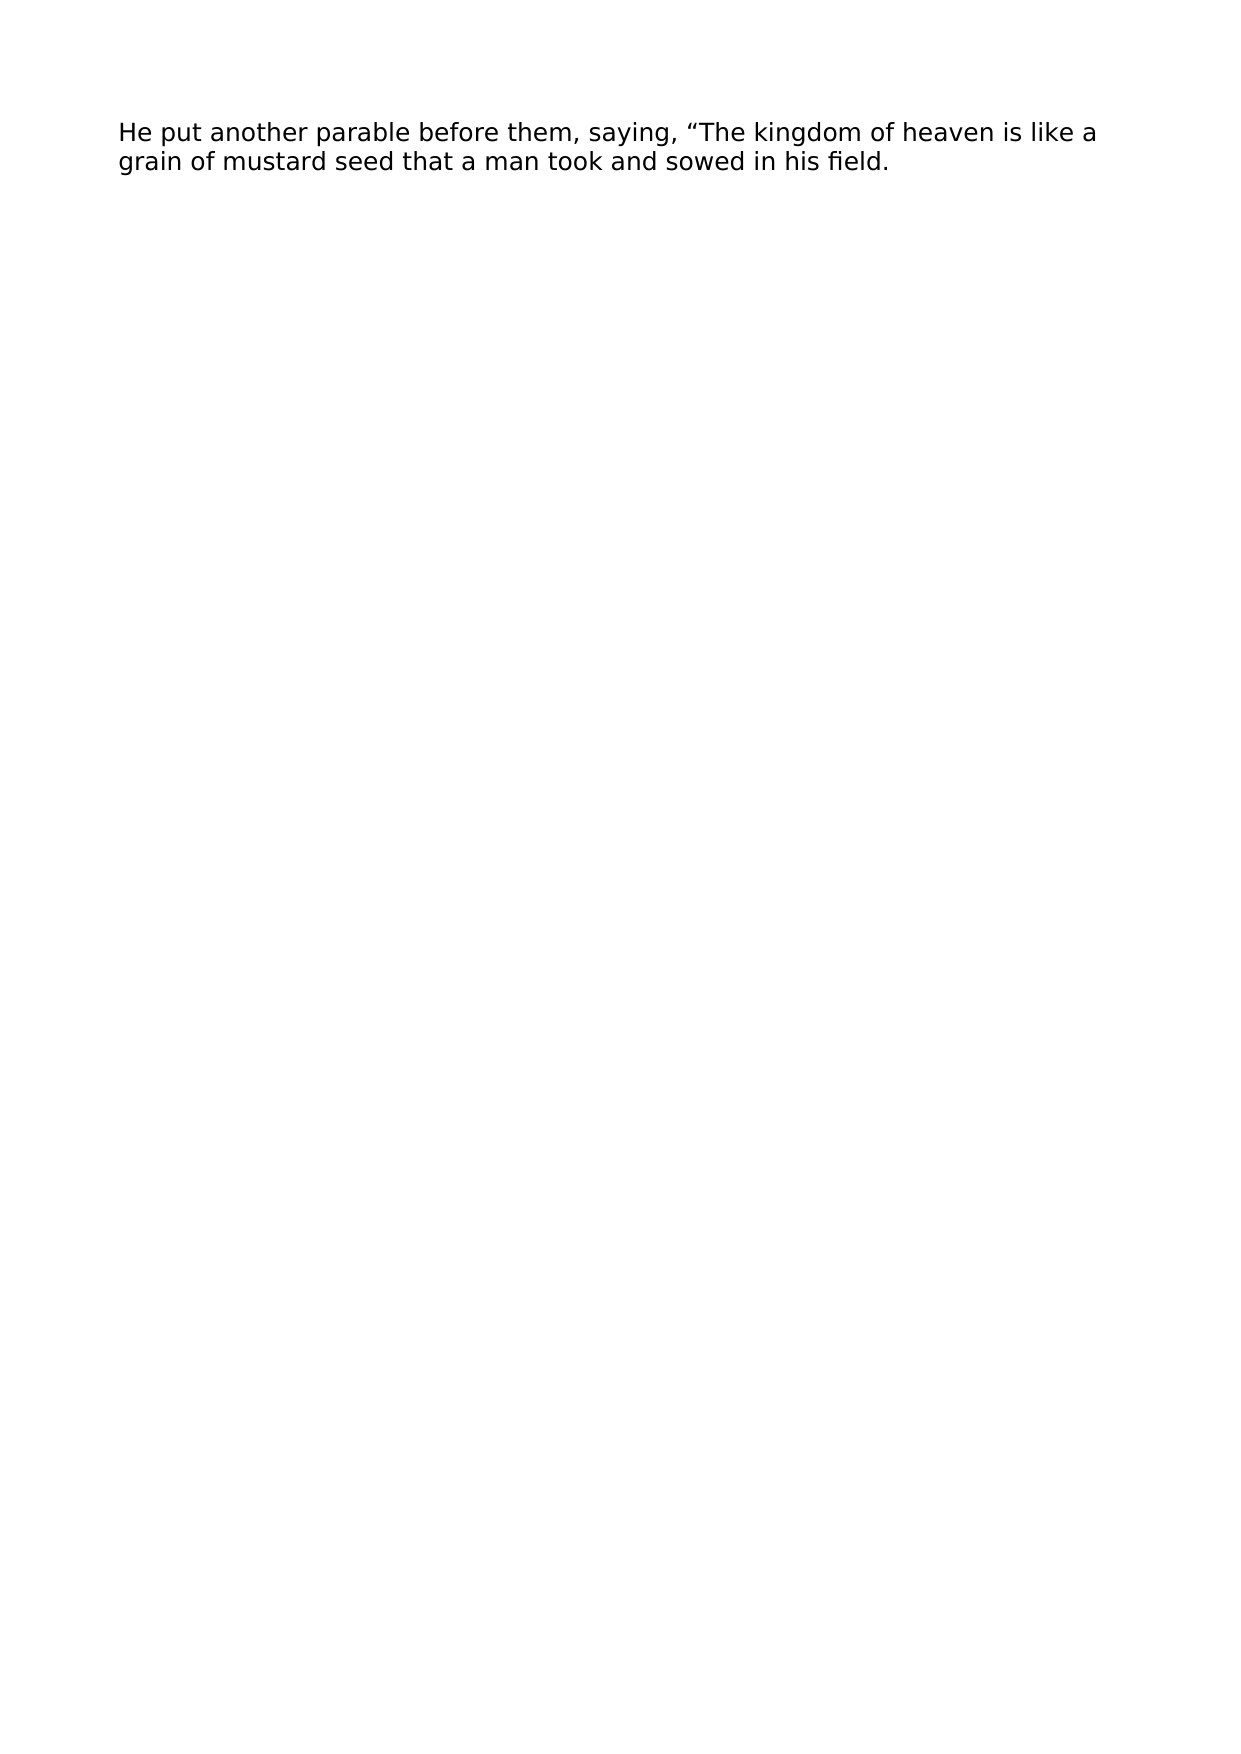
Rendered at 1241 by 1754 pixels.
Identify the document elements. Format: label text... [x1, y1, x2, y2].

text He put another parable before them, saying, “The kingdom of heaven is like a grain of mustard seed that a man took and sowed in his field. [118, 118, 1122, 176]
